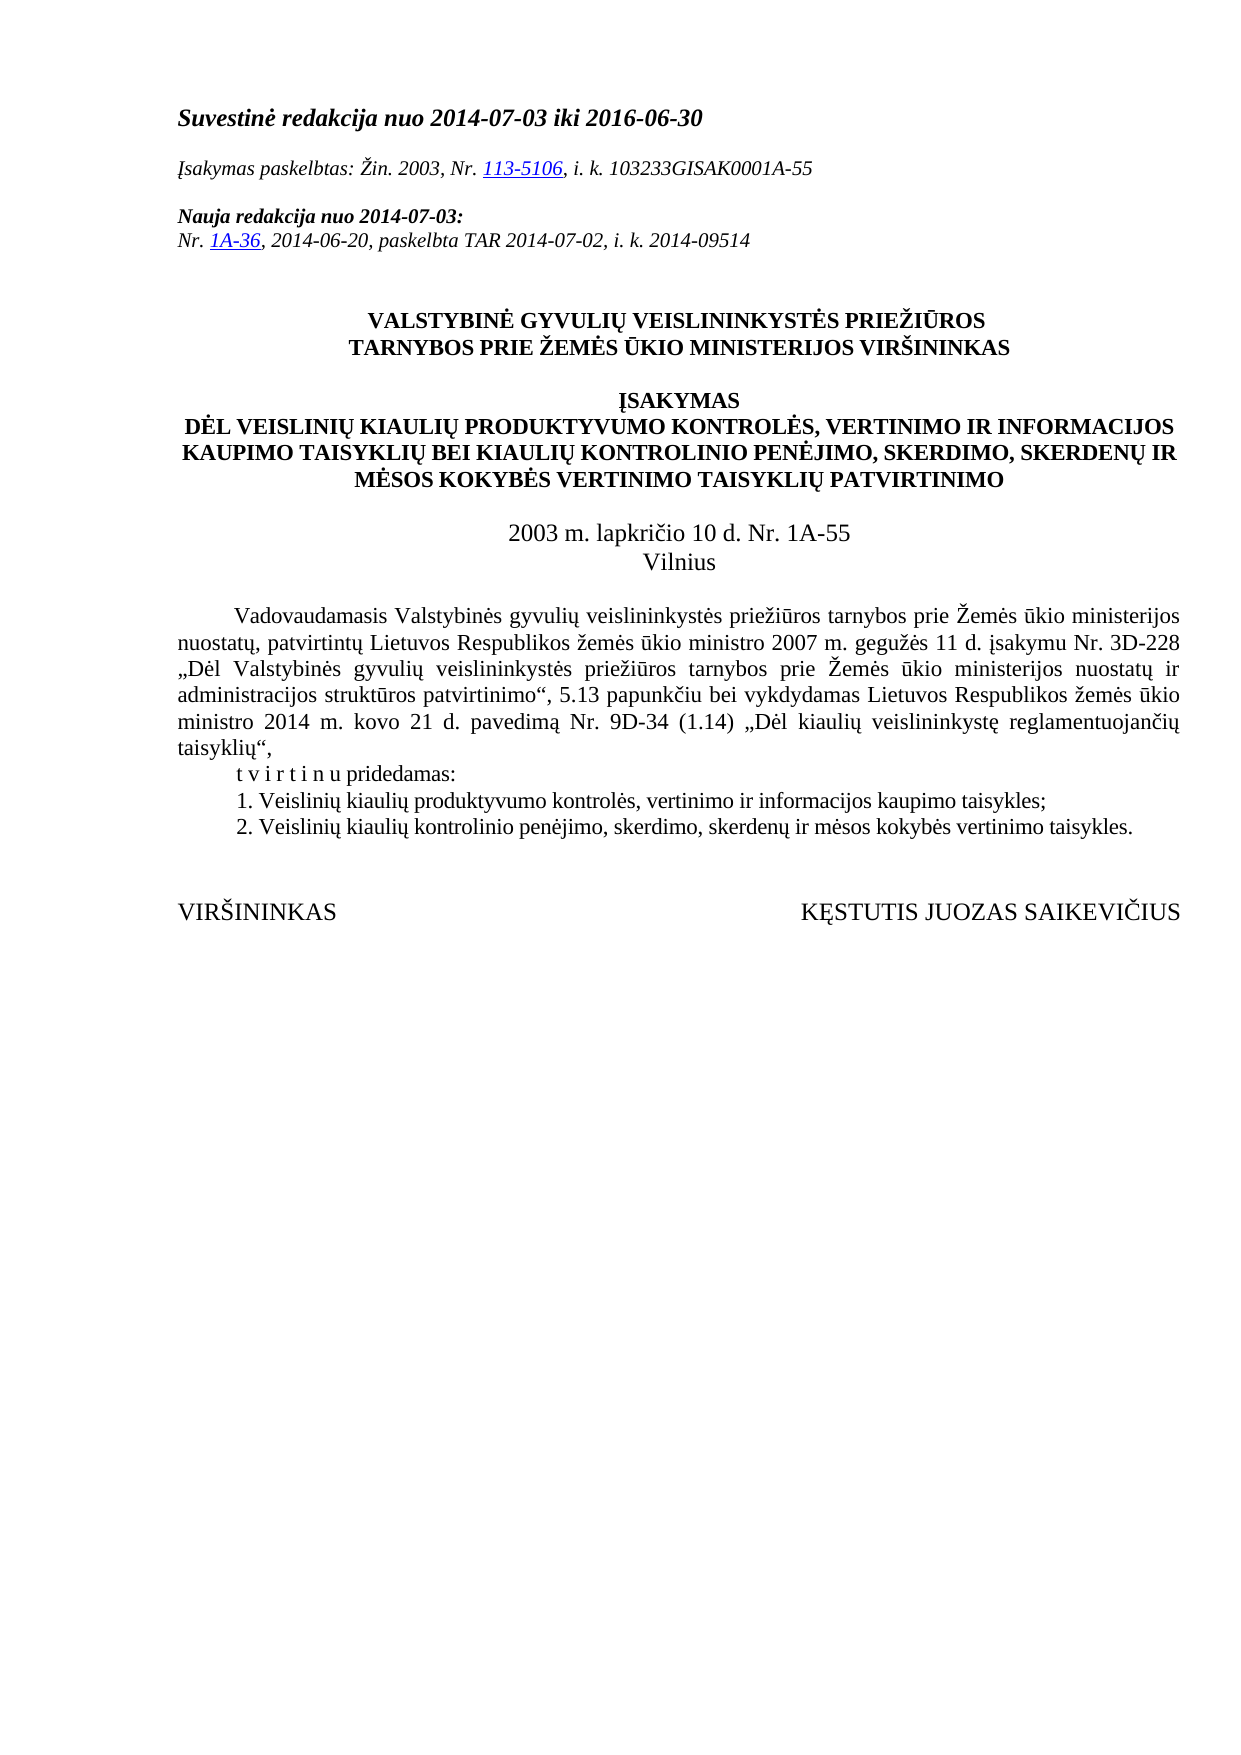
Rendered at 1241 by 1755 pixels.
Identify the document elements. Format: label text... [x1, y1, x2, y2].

text 2. Veislinių kiaulių kontrolinio penėjimo, skerdimo, skerdenų ir mėsos kokybės vertinimo taisykles. [177, 813, 1181, 839]
text Vilnius [177, 547, 1181, 576]
text 1. Veislinių kiaulių produktyvumo kontrolės, vertinimo ir informacijos kaupimo taisykles; [236, 787, 1181, 813]
text VIRŠININKAS KĘSTUTIS JUOZAS SAIKEVIČIUS [177, 897, 1181, 926]
text Nauja redakcija nuo 2014-07-03: [177, 204, 1181, 228]
text Suvestinė redakcija nuo 2014-07-03 iki 2016-06-30 [177, 103, 1181, 132]
text 2003 m. lapkričio 10 d. Nr. 1A-55 [177, 518, 1181, 547]
text t v i r t i n u pridedamas: [236, 760, 1181, 787]
text ĮSAKYMAS [177, 387, 1181, 413]
text Nr. 1A-36, 2014-06-20, paskelbta TAR 2014-07-02, i. k. 2014-09514 [177, 228, 1181, 252]
text Įsakymas paskelbtas: Žin. 2003, Nr. 113-5106, i. k. 103233GISAK0001A-55 [177, 156, 1181, 180]
text Vadovaudamasis Valstybinės gyvulių veislininkystės priežiūros tarnybos prie Žemės ūkio ministerijos nuostatų, patvirtintų Lietuvos Respublikos žemės ūkio ministro 2007 m. gegužės 11 d. įsakymu Nr. 3D-228 „Dėl Valstybinės gyvulių veislininkystės priežiūros tarnybos prie Žemės ūkio ministerijos nuostatų ir administracijos struktūros patvirtinimo“, 5.13 papunkčiu bei vykdydamas Lietuvos Respublikos žemės ūkio ministro 2014 m. kovo 21 d. pavedimą Nr. 9D-34 (1.14) „Dėl kiaulių veislininkystę reglamentuojančių taisyklių“, [177, 602, 1181, 760]
text TARNYBOS PRIE ŽEMĖS ŪKIO MINISTERIJOS VIRŠININKAS [177, 334, 1181, 360]
text VALSTYBINĖ GYVULIŲ VEISLININKYSTĖS PRIEŽIŪROS [177, 308, 1181, 334]
text DĖL VEISLINIŲ KIAULIŲ PRODUKTYVUMO KONTROLĖS, VERTINIMO IR INFORMACIJOS KAUPIMO TAISYKLIŲ BEI KIAULIŲ KONTROLINIO PENĖJIMO, SKERDIMO, SKERDENŲ IR MĖSOS KOKYBĖS VERTINIMO TAISYKLIŲ PATVIRTINIMO [177, 413, 1181, 492]
